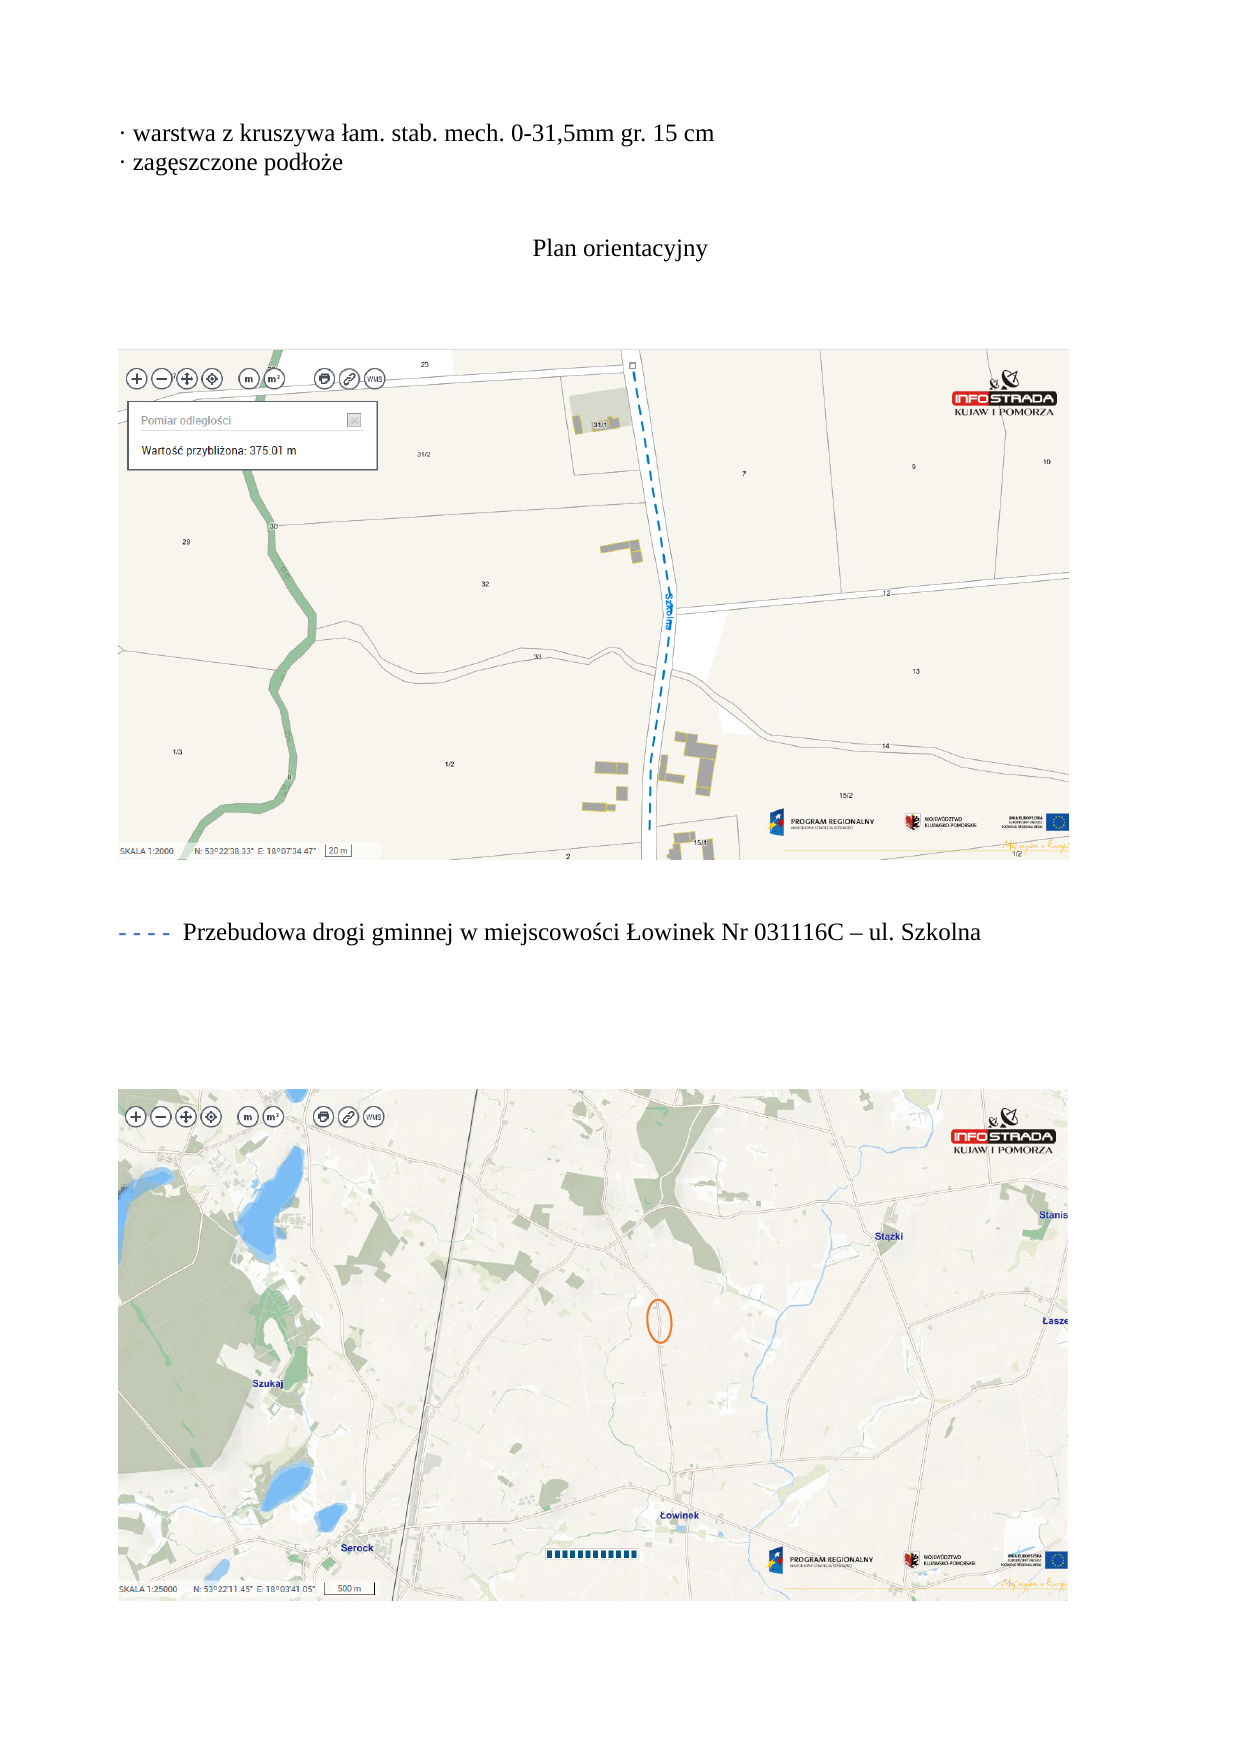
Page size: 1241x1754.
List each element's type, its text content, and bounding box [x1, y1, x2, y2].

text Plan orientacyjny [118, 233, 1122, 262]
text · zagęszczone podłoże [118, 147, 1122, 176]
text · warstwa z kruszywa łam. stab. mech. 0-31,5mm gr. 15 cm [118, 118, 1122, 147]
text - - - - Przebudowa drogi gminnej w miejscowości Łowinek Nr 031116C – ul. Szkolna [118, 917, 1122, 946]
